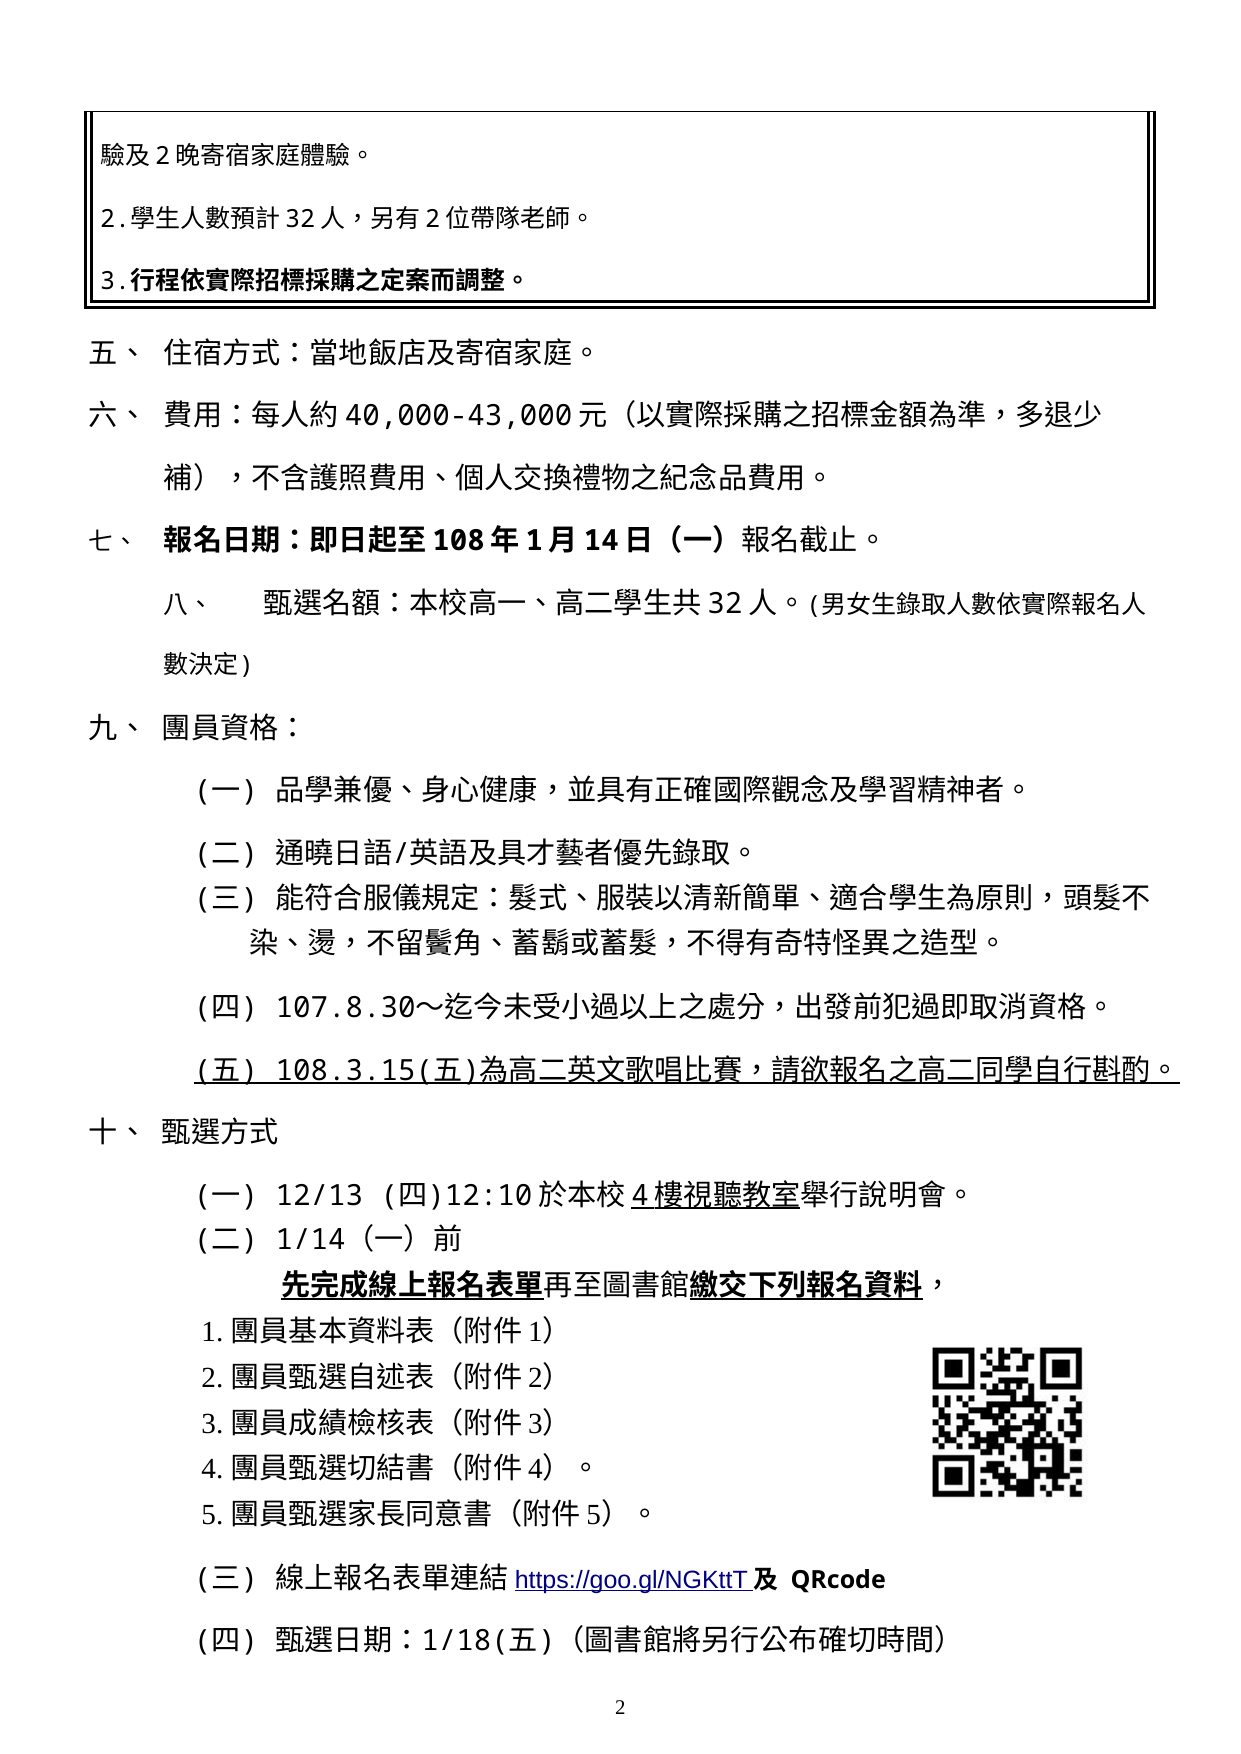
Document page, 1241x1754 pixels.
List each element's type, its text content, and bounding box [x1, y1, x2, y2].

text 十、 甄選方式 [89, 1088, 1152, 1151]
text (二) 通曉日語/英語及具才藝者優先錄取。 [89, 809, 1152, 871]
text (四) 甄選日期：1/18(五)（圖書館將另行公布確切時間） [89, 1596, 1152, 1659]
text 1. 團員基本資料表（附件1） [201, 1305, 1152, 1351]
text 九、 團員資格： [89, 684, 1152, 746]
text (二) 1/14（一）前 [89, 1213, 1152, 1259]
text (四) 107.8.30～迄今未受小過以上之處分，出發前犯過即取消資格。 [89, 963, 1152, 1026]
text (五) 108.3.15(五)為高二英文歌唱比賽，請欲報名之高二同學自行斟酌。 [89, 1026, 1152, 1088]
list 甄選名額：本校高一、高二學生共32人。(男女生錄取人數依實際報名人數決定) [164, 559, 1152, 684]
text (三) 線上報名表單連結https://goo.gl/NGKttT及 QRcode [89, 1534, 1152, 1596]
text (一) 品學兼優、身心健康，並具有正確國際觀念及學習精神者。 [89, 746, 1152, 809]
text [1106, 1396, 1152, 1442]
picture [909, 1324, 1106, 1521]
list 費用：每人約40,000-43,000元（以實際採購之招標金額為準，多退少補），不含護照費用、個人交換禮物之紀念品費用。 [89, 371, 1152, 496]
text 2. 團員甄選自述表（附件2） [201, 1351, 909, 1396]
text 3. 團員成績檢核表（附件3） [201, 1396, 909, 1442]
text [1106, 1442, 1152, 1488]
text 5. 團員甄選家長同意書（附件5）。 [201, 1488, 1152, 1534]
list 報名日期：即日起至108年1月14日（一）報名截止。 [89, 496, 1152, 559]
text (一) 12/13 (四)12:10於本校4樓視聽教室舉行說明會。 [89, 1151, 1152, 1213]
text 先完成線上報名表單再至圖書館繳交下列報名資料， [89, 1259, 1152, 1305]
text (三) 能符合服儀規定：髮式、服裝以清新簡單、適合學生為原則，頭髮不染、燙，不留鬢角、蓄鬍或蓄髮，不得有奇特怪異之造型。 [89, 871, 1152, 963]
table_cell 驗及2晚寄宿家庭體驗。 2.學生人數預計32人，另有2位帶隊老師。 3.行程依實際招標採購之定案而調整。 [93, 112, 1147, 299]
list 住宿方式：當地飯店及寄宿家庭。 [89, 309, 1152, 371]
text [1106, 1351, 1152, 1396]
text 4. 團員甄選切結書（附件4）。 [201, 1442, 909, 1488]
